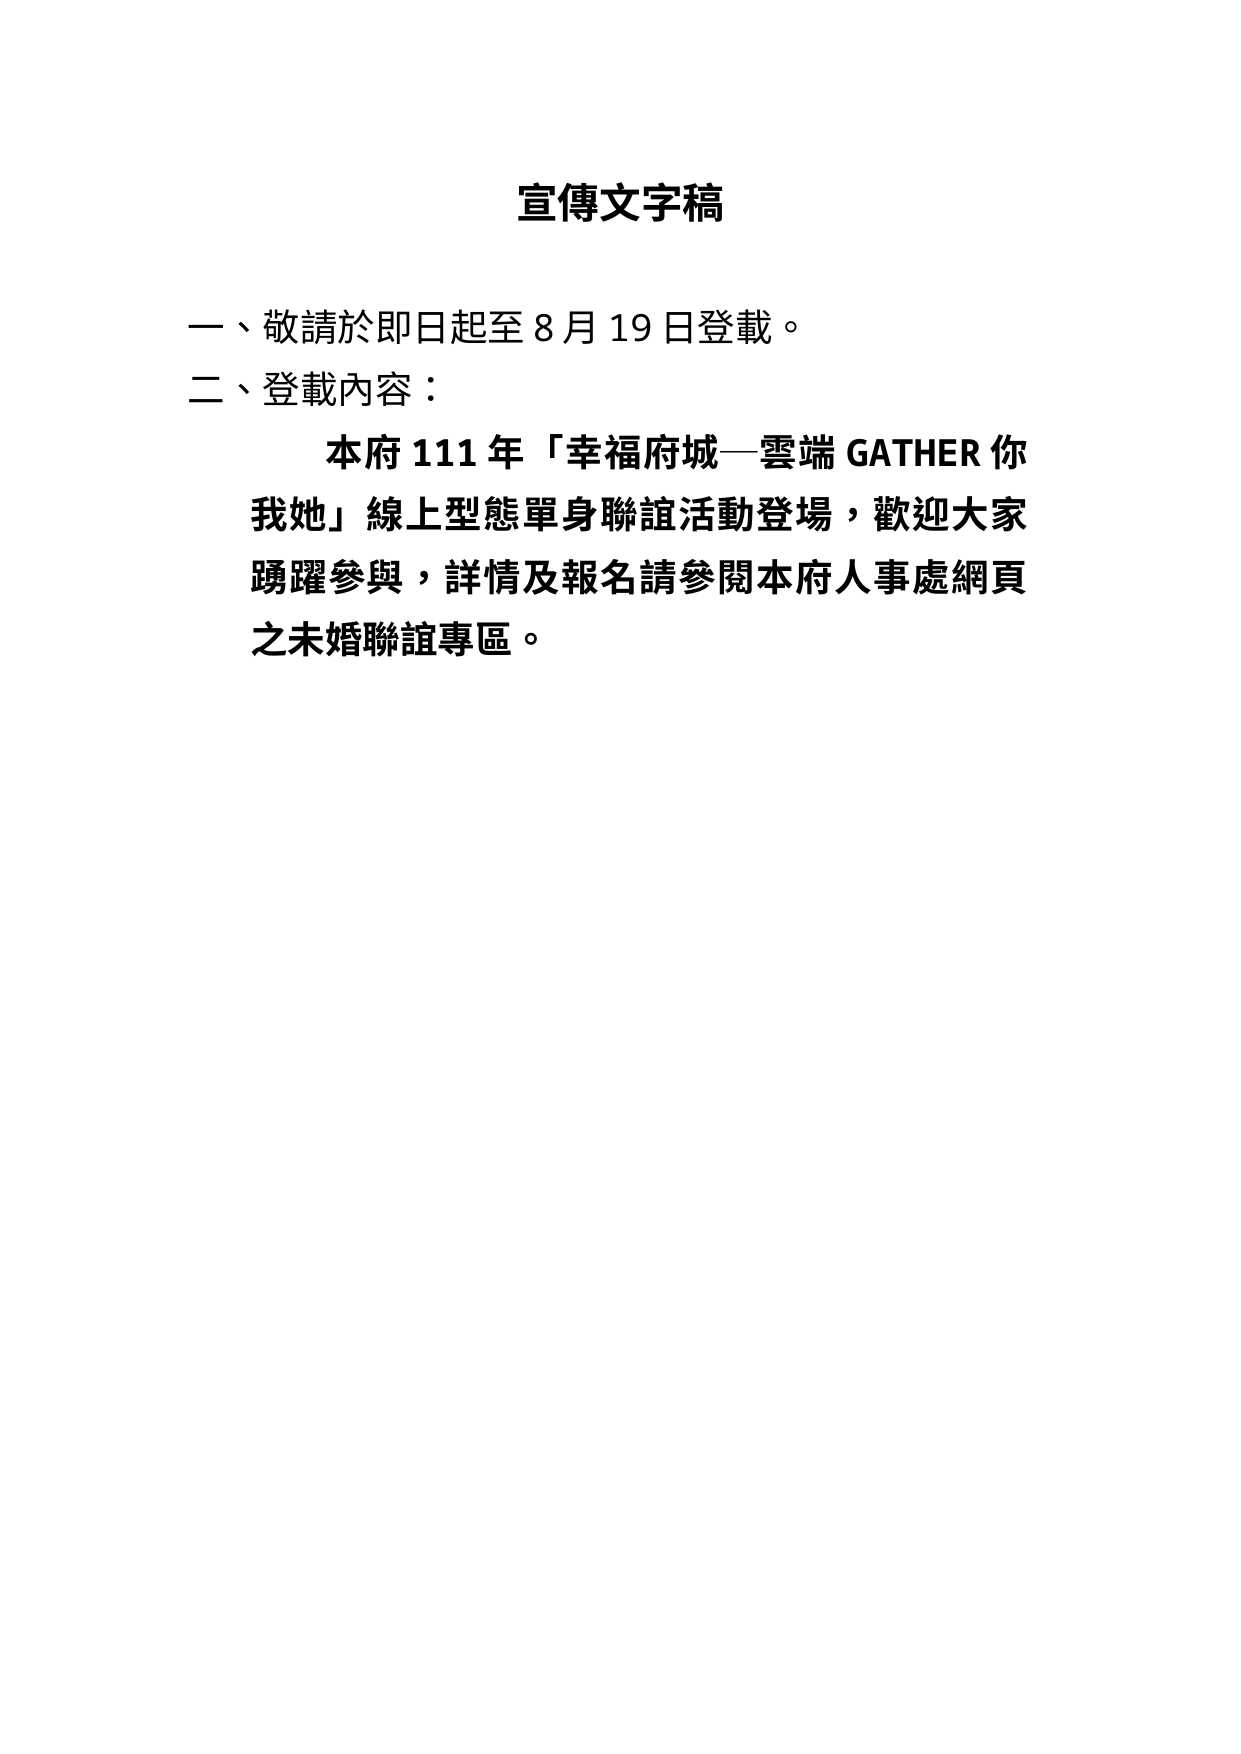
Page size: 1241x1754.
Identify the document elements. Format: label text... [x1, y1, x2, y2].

text 宣傳文字稿 [187, 158, 1053, 221]
text 二、登載內容： [187, 346, 1053, 408]
text 一、敬請於即日起至8月19日登載。 [187, 283, 1053, 346]
text 本府111年「幸福府城─雲端GATHER你我她」線上型態單身聯誼活動登場，歡迎大家踴躍參與，詳情及報名請參閱本府人事處網頁之未婚聯誼專區。 [250, 408, 1028, 658]
